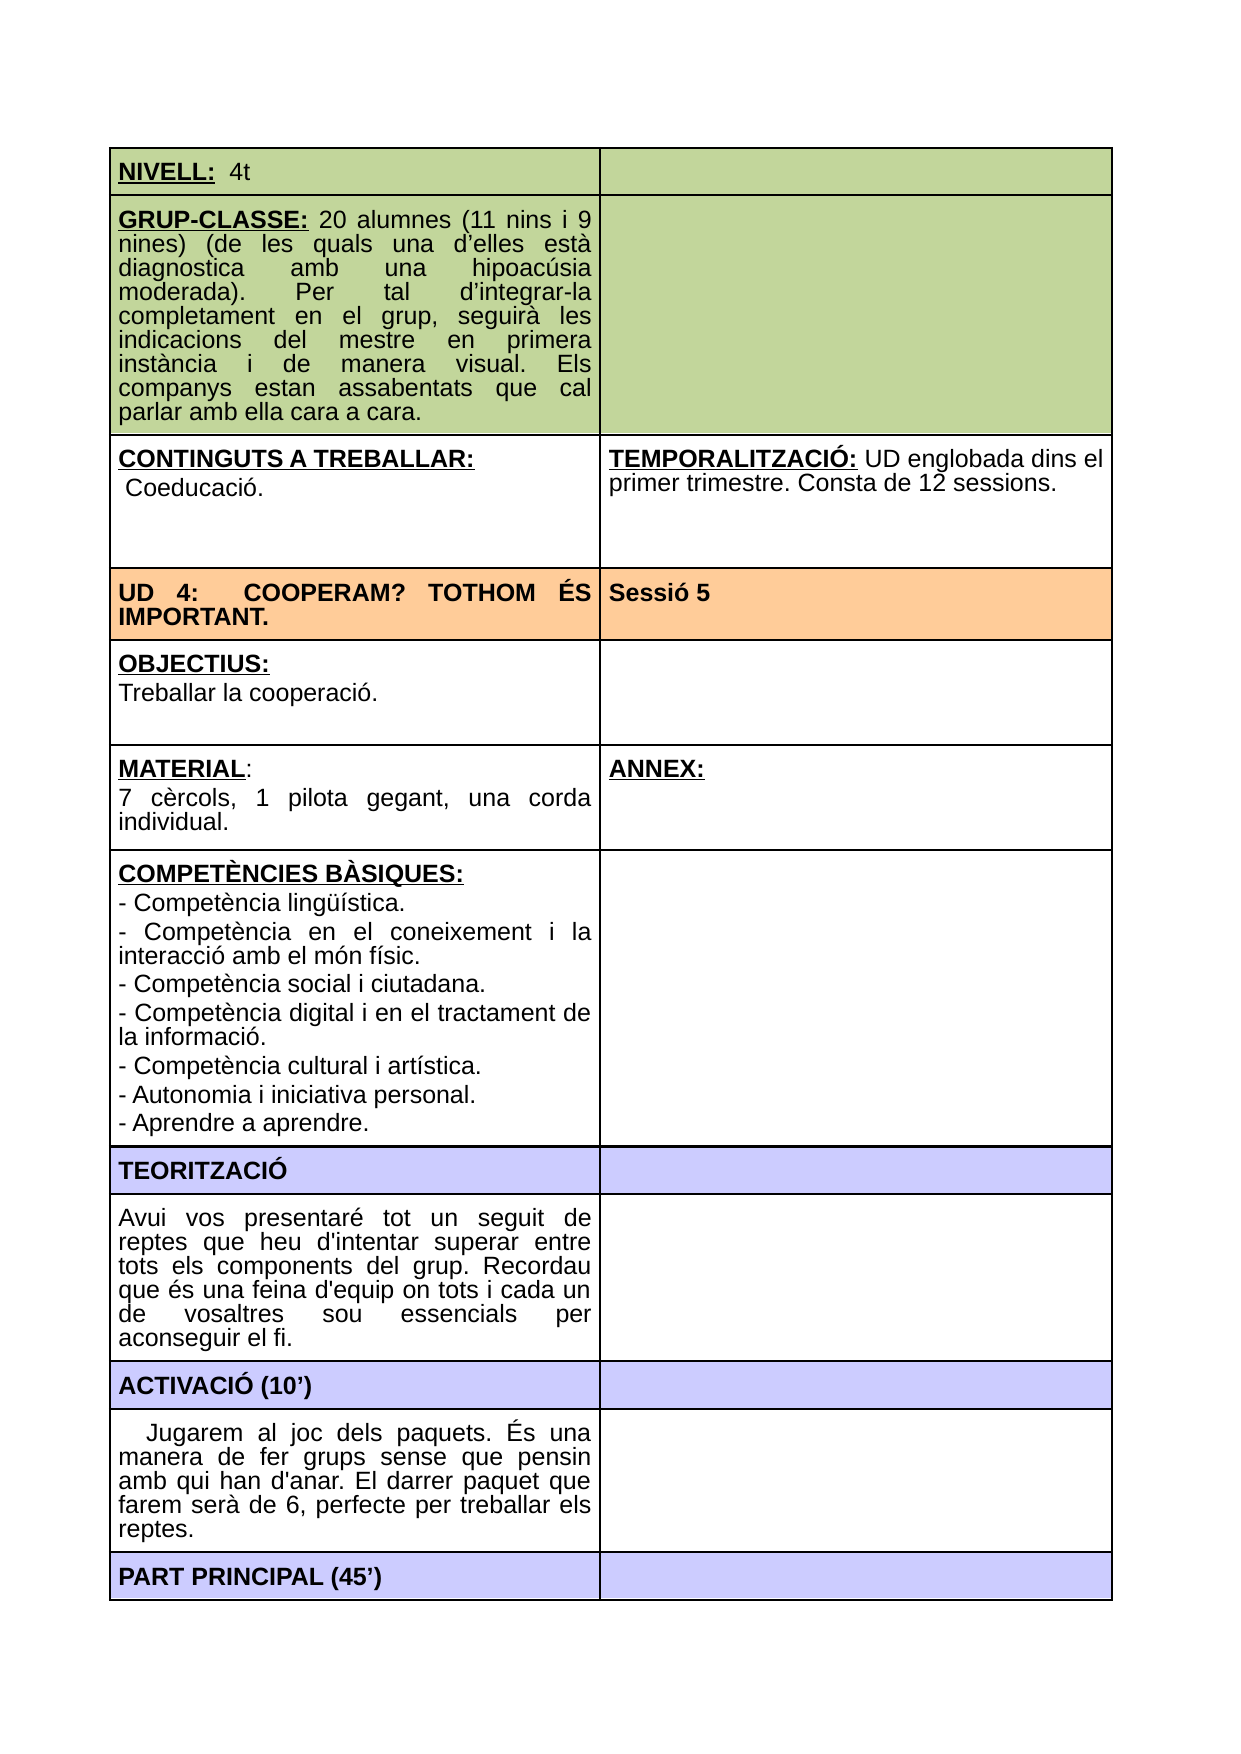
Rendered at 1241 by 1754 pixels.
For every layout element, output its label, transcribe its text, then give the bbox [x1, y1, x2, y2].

table_cell CONTINGUTS A TREBALLAR: Coeducació. [111, 436, 599, 567]
table_cell [601, 1195, 1111, 1360]
table_cell UD 4: COOPERAM? TOTHOM ÉS IMPORTANT. [111, 569, 599, 639]
table_cell PART PRINCIPAL (45’) [111, 1553, 599, 1598]
table_cell COMPETÈNCIES BÀSIQUES: - Competència lingüística. - Competència en el coneixement i la interacció amb el món físic. - Competència social i ciutadana. - Competència digital i en el tractament de la informació. - Competència cultural i artística. - Autonomia i iniciativa personal. - Aprendre a aprendre. [111, 851, 599, 1145]
table_cell ACTIVACIÓ (10’) [111, 1362, 599, 1408]
table_cell [601, 1553, 1111, 1598]
table_cell TEORITZACIÓ [111, 1148, 599, 1193]
table_cell ANNEX: [601, 746, 1111, 849]
table_cell GRUP-CLASSE: 20 alumnes (11 nins i 9 nines) (de les quals una d’elles està diagnostica amb una hipoacúsia moderada). Per tal d’integrar-la completament en el grup, seguirà les indicacions del mestre en primera instància i de manera visual. Els companys estan assabentats que cal parlar amb ella cara a cara. [111, 196, 599, 433]
table_header [601, 149, 1111, 194]
table_cell Avui vos presentaré tot un seguit de reptes que heu d'intentar superar entre tots els components del grup. Recordau que és una feina d'equip on tots i cada un de vosaltres sou essencials per aconseguir el fi. [111, 1195, 599, 1360]
table_header NIVELL: 4t [111, 149, 599, 194]
table_cell OBJECTIUS: Treballar la cooperació. [111, 641, 599, 744]
table_cell Sessió 5 [601, 569, 1111, 639]
table_cell [601, 1362, 1111, 1408]
table_cell [601, 641, 1111, 744]
table_cell Jugarem al joc dels paquets. És una manera de fer grups sense que pensin amb qui han d'anar. El darrer paquet que farem serà de 6, perfecte per treballar els reptes. [111, 1410, 599, 1551]
table_cell [601, 196, 1111, 433]
table_cell [601, 1148, 1111, 1193]
table_cell [601, 1410, 1111, 1551]
table_cell [601, 851, 1111, 1145]
table_cell TEMPORALITZACIÓ: UD englobada dins el primer trimestre. Consta de 12 sessions. [601, 436, 1111, 567]
table_cell MATERIAL: 7 cèrcols, 1 pilota gegant, una corda individual. [111, 746, 599, 849]
